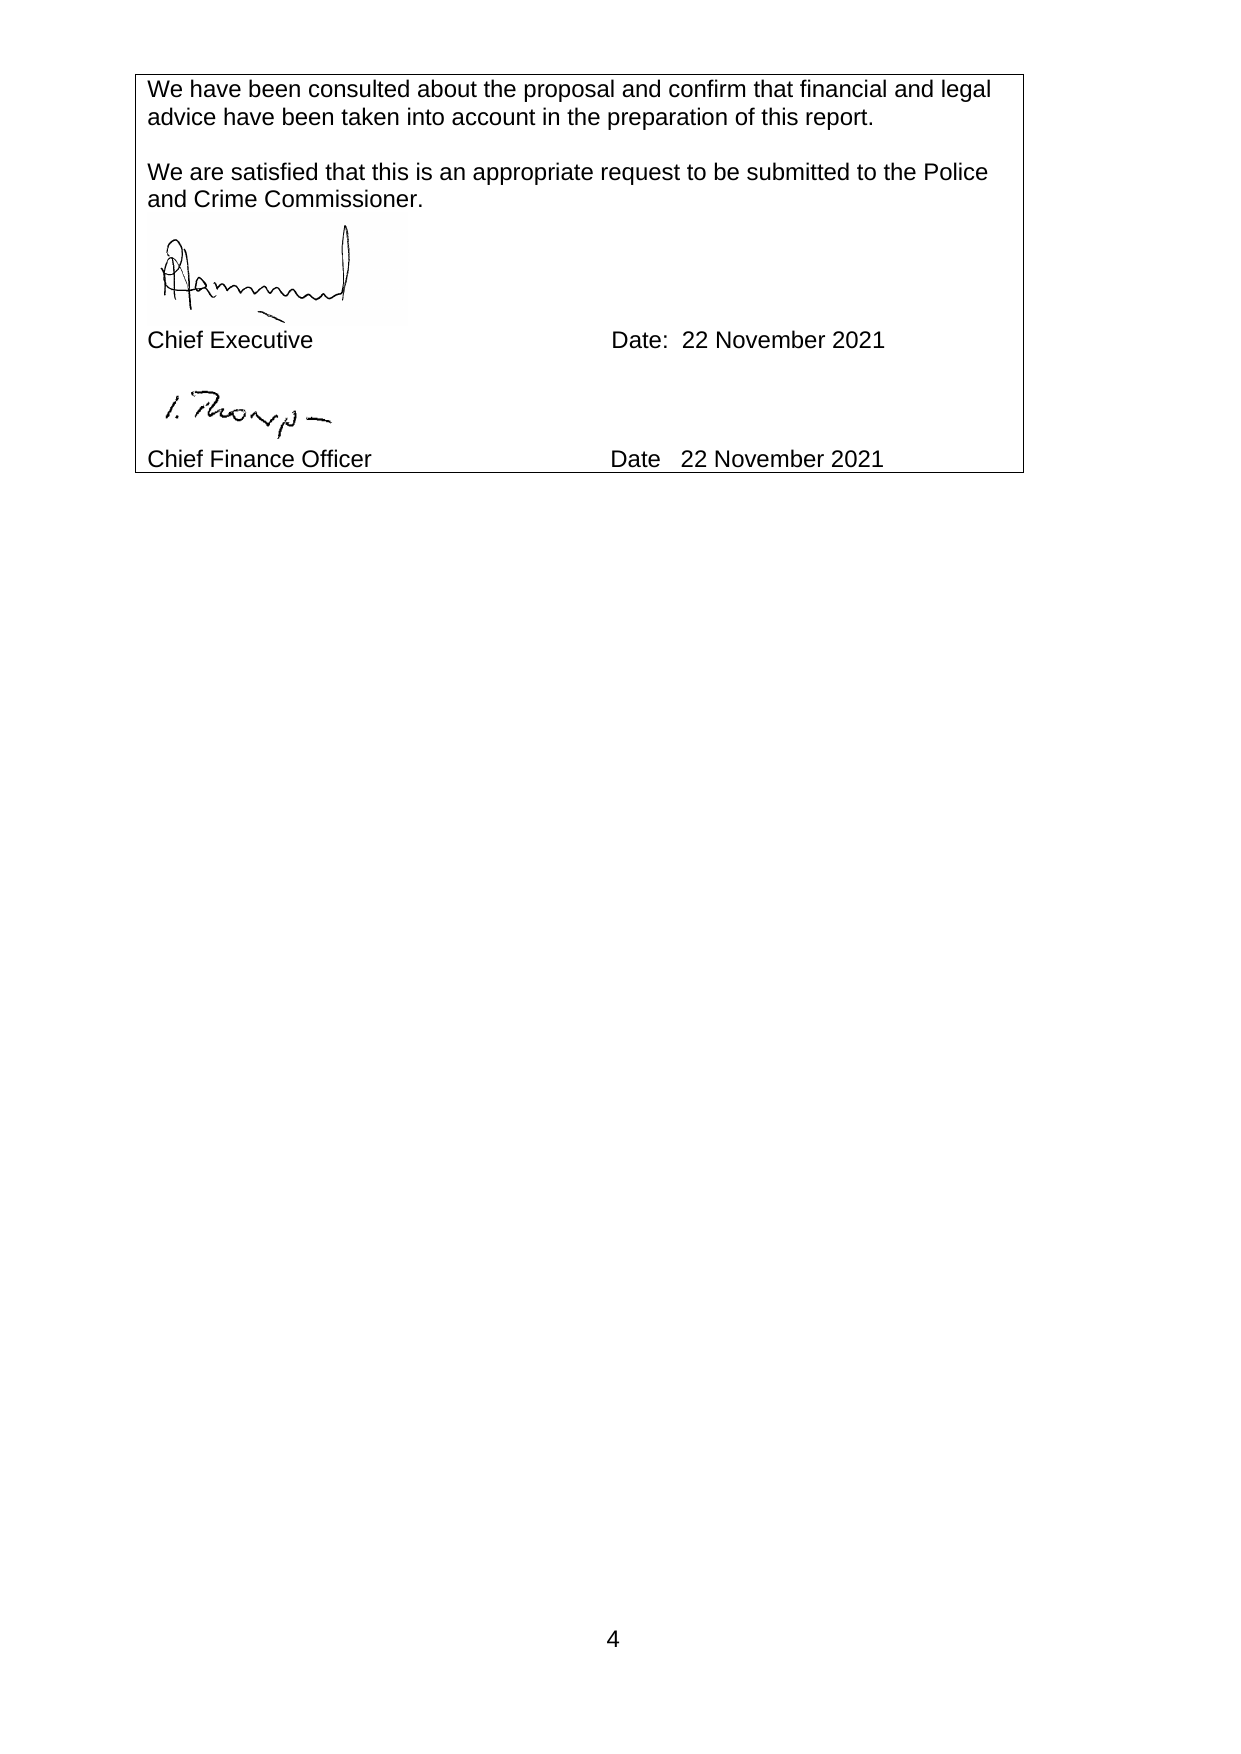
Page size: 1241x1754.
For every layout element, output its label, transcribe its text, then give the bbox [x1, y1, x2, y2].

table_header We have been consulted about the proposal and confirm that financial and legal advice have been taken into account in the preparation of this report. We are satisfied that this is an appropriate request to be submitted to the Police and Crime Commissioner. Chief Executive Date: 22 November 2021 Chief Finance Officer Date 22 November 2021 [136, 75, 1023, 472]
